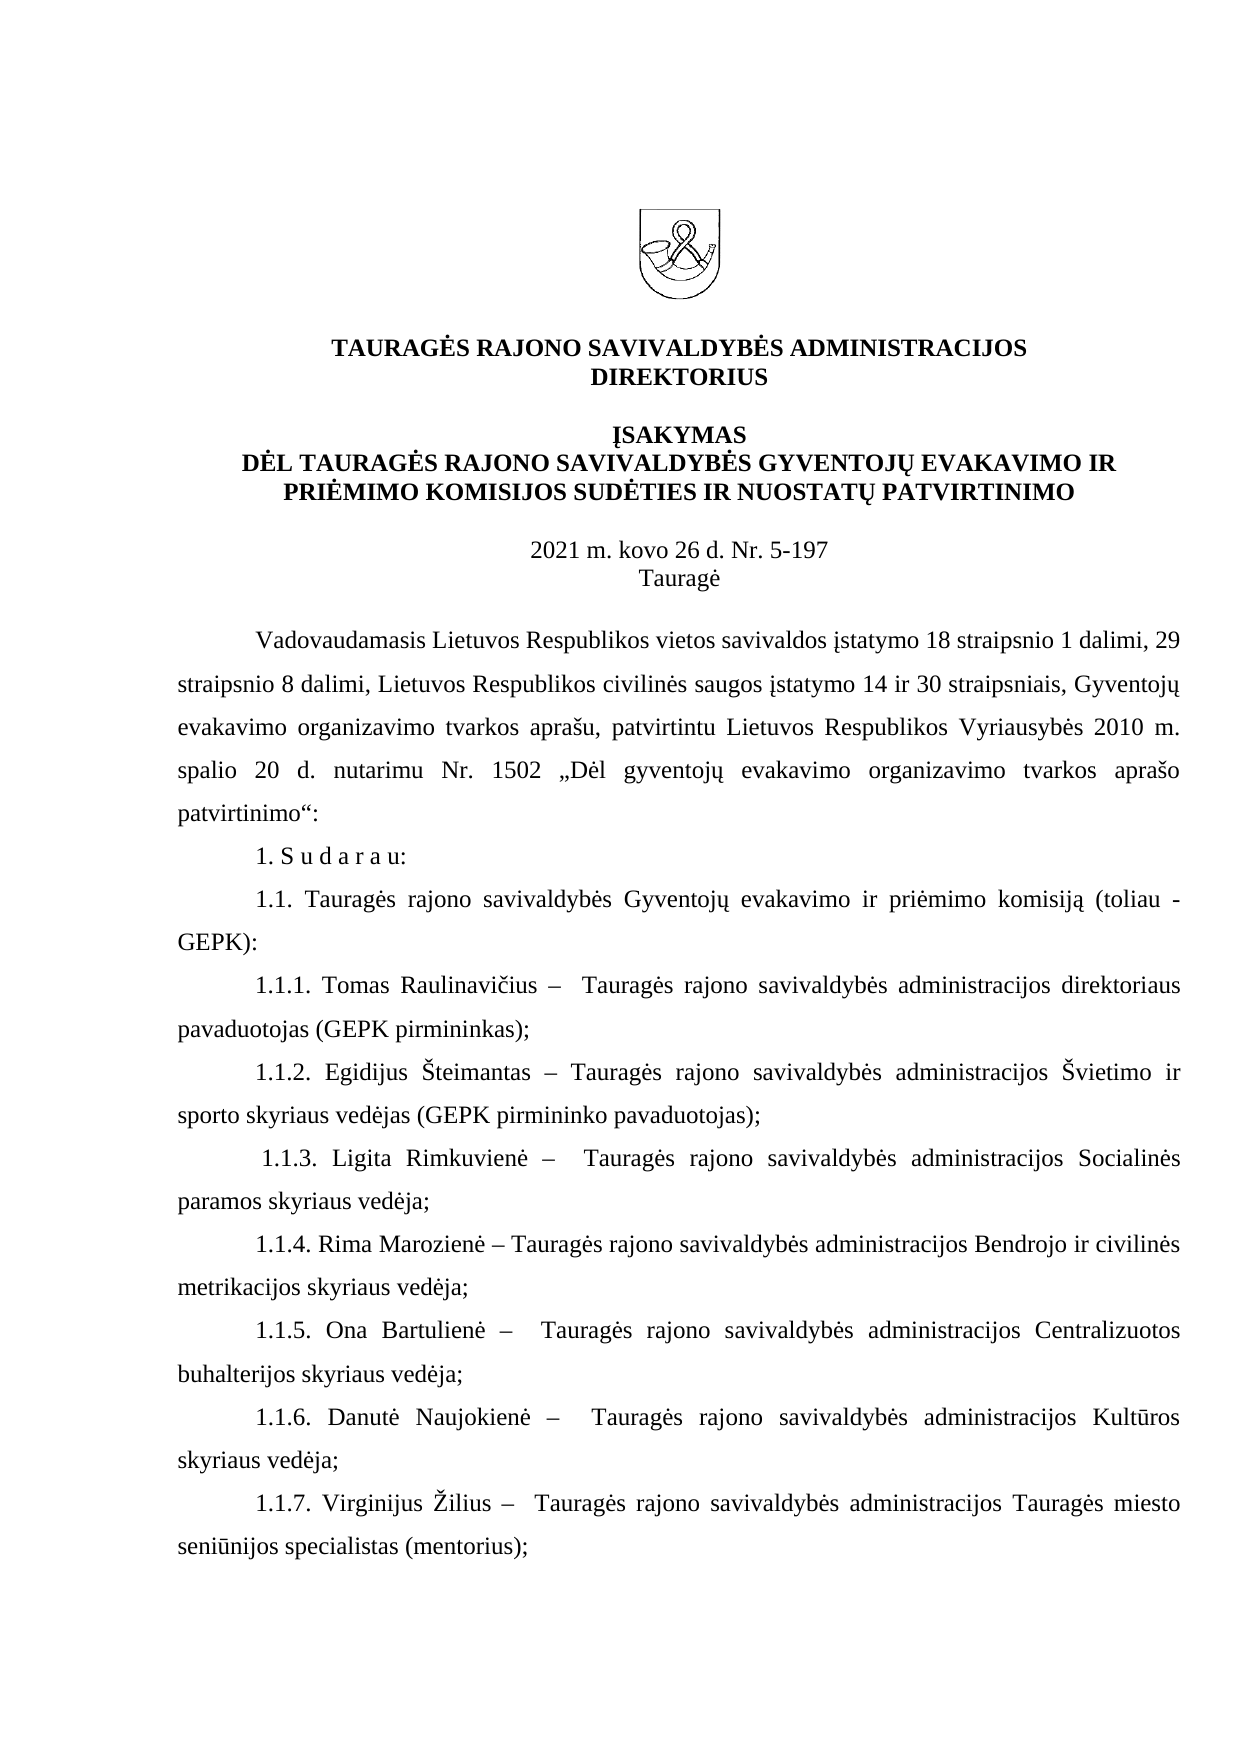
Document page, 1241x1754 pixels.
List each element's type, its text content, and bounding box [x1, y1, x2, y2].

text 1.1.2. Egidijus Šteimantas – Tauragės rajono savivaldybės administracijos Švietimo ir sporto skyriaus vedėjas (GEPK pirmininko pavaduotojas); [177, 1057, 1181, 1129]
text 1.1.3. Ligita Rimkuvienė – Tauragės rajono savivaldybės administracijos Socialinės paramos skyriaus vedėja; [177, 1143, 1181, 1215]
text Tauragė [177, 563, 1181, 592]
text ĮSAKYMAS [177, 420, 1181, 448]
text 1.1.1. Tomas Raulinavičius – Tauragės rajono savivaldybės administracijos direktoriaus pavaduotojas (GEPK pirmininkas); [177, 971, 1181, 1042]
text DIREKTORIUS [177, 362, 1181, 391]
text 1.1.5. Ona Bartulienė – Tauragės rajono savivaldybės administracijos Centralizuotos buhalterijos skyriaus vedėja; [177, 1316, 1181, 1387]
text Vadovaudamasis Lietuvos Respublikos vietos savivaldos įstatymo 18 straipsnio 1 dalimi, 29 straipsnio 8 dalimi, Lietuvos Respublikos civilinės saugos įstatymo 14 ir 30 straipsniais, Gyventojų evakavimo organizavimo tvarkos aprašu, patvirtintu Lietuvos Respublikos Vyriausybės 2010 m. spalio 20 d. nutarimu Nr. 1502 „Dėl gyventojų evakavimo organizavimo tvarkos aprašo patvirtinimo“: [177, 626, 1181, 827]
text TAURAGĖS RAJONO SAVIVALDYBĖS ADMINISTRACIJOS [177, 333, 1181, 362]
text 1.1.6. Danutė Naujokienė – Tauragės rajono savivaldybės administracijos Kultūros skyriaus vedėja; [177, 1402, 1181, 1474]
text 1.1.4. Rima Marozienė – Tauragės rajono savivaldybės administracijos Bendrojo ir civilinės metrikacijos skyriaus vedėja; [177, 1229, 1181, 1301]
text DĖL TAURAGĖS RAJONO SAVIVALDYBĖS Gyventojų evakavimo ir priėmimo komisijos sudėties IR NUOSTATŲ PATVIRTINIMO [177, 448, 1181, 506]
text 2021 m. kovo 26 d. Nr. 5-197 [177, 535, 1181, 563]
text 1.1. Tauragės rajono savivaldybės Gyventojų evakavimo ir priėmimo komisiją (toliau - GEPK): [177, 884, 1181, 956]
text 1. S u d a r a u: [177, 841, 1181, 870]
text 1.1.7. Virginijus Žilius – Tauragės rajono savivaldybės administracijos Tauragės miesto seniūnijos specialistas (mentorius); [177, 1488, 1181, 1560]
